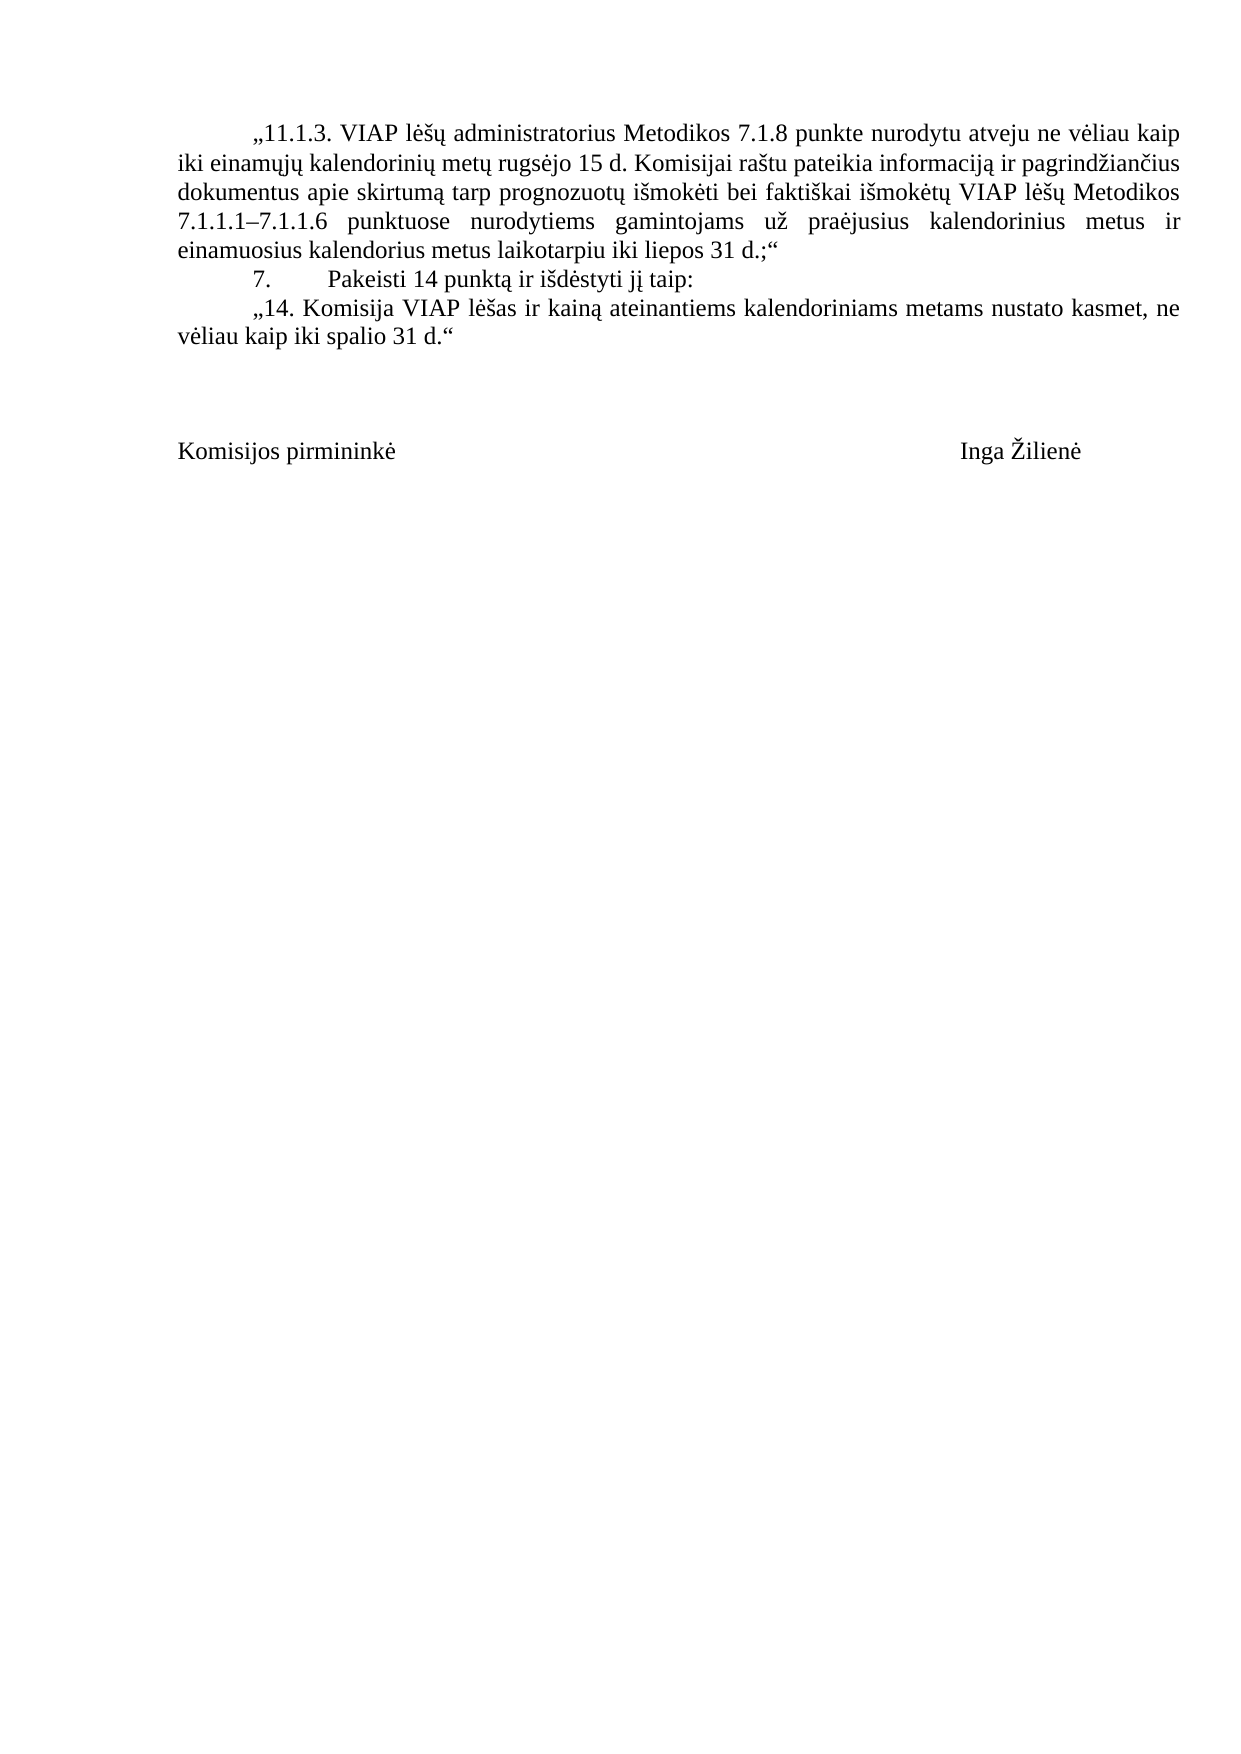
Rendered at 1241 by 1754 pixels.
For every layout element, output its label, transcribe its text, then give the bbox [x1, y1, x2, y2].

text „11.1.3. VIAP lėšų administratorius Metodikos 7.1.8 punkte nurodytu atveju ne vėliau kaip iki einamųjų kalendorinių metų rugsėjo 15 d. Komisijai raštu pateikia informaciją ir pagrindžiančius dokumentus apie skirtumą tarp prognozuotų išmokėti bei faktiškai išmokėtų VIAP lėšų Metodikos 7.1.1.1–7.1.1.6 punktuose nurodytiems gamintojams už praėjusius kalendorinius metus ir einamuosius kalendorius metus laikotarpiu iki liepos 31 d.;“ [177, 118, 1181, 264]
text 7. Pakeisti 14 punktą ir išdėstyti jį taip: [177, 264, 1181, 293]
text Komisijos pirmininkė Inga Žilienė [177, 436, 1181, 465]
text „14. Komisija VIAP lėšas ir kainą ateinantiems kalendoriniams metams nustato kasmet, ne vėliau kaip iki spalio 31 d.“ [177, 293, 1181, 350]
